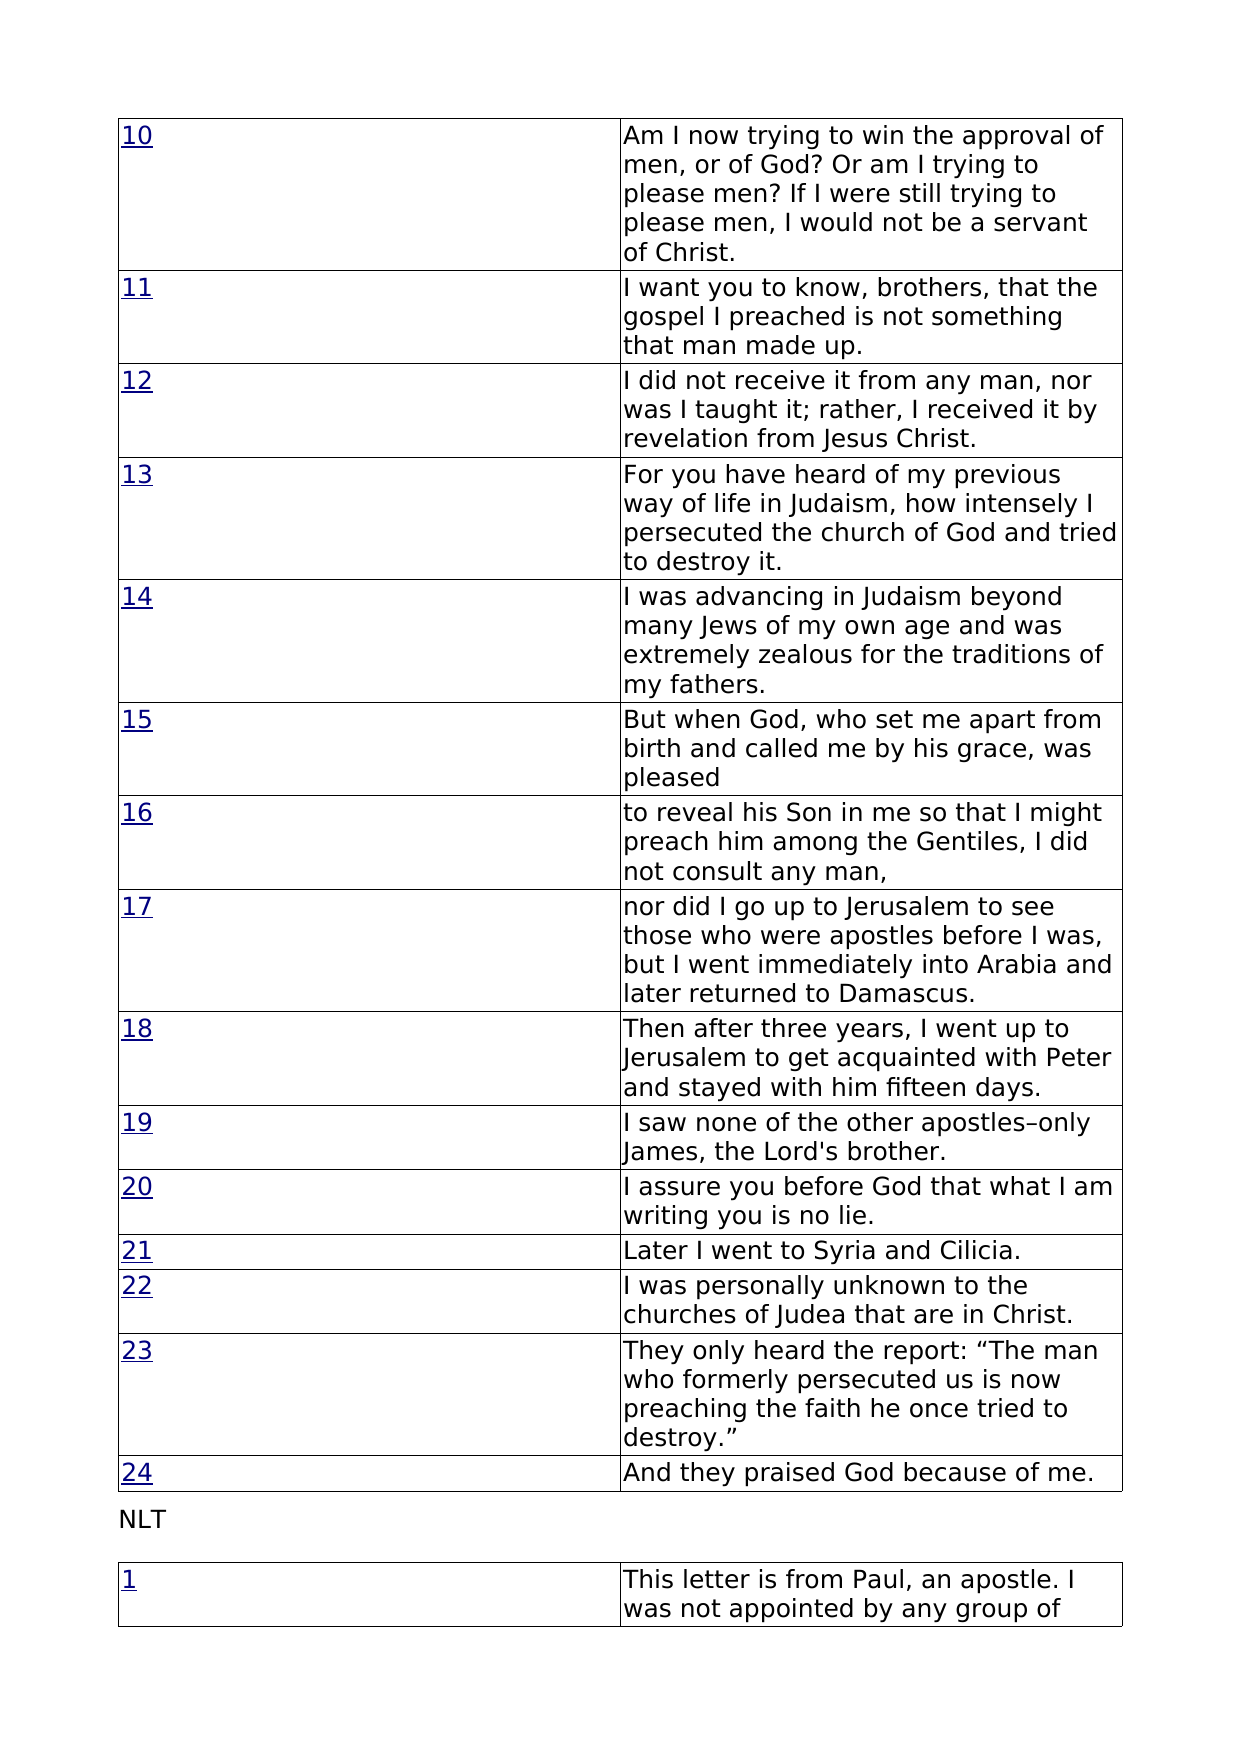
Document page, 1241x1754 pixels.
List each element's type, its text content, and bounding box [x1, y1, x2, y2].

table_cell 24 [119, 1456, 620, 1491]
table_cell nor did I go up to Jerusalem to see those who were apostles before I was, but I went immediately into Arabia and later returned to Damascus. [621, 890, 1122, 1011]
table_cell 12 [119, 364, 620, 457]
table_cell For you have heard of my previous way of life in Judaism, how intensely I persecuted the church of God and tried to destroy it. [621, 458, 1122, 579]
table_cell They only heard the report: “The man who formerly persecuted us is now preaching the faith he once tried to destroy.” [621, 1334, 1122, 1455]
table_cell 14 [119, 580, 620, 702]
table_cell 19 [119, 1106, 620, 1169]
table_cell 16 [119, 796, 620, 889]
table_cell I was advancing in Judaism beyond many Jews of my own age and was extremely zealous for the traditions of my fathers. [621, 580, 1122, 702]
table_cell I want you to know, brothers, that the gospel I preached is not something that man made up. [621, 271, 1122, 363]
table_cell I did not receive it from any man, nor was I taught it; rather, I received it by revelation from Jesus Christ. [621, 364, 1122, 457]
table_cell And they praised God because of me. [621, 1456, 1122, 1491]
table_cell Then after three years, I went up to Jerusalem to get acquainted with Peter and stayed with him fifteen days. [621, 1012, 1122, 1105]
table_cell 23 [119, 1334, 620, 1455]
table_cell But when God, who set me apart from birth and called me by his grace, was pleased [621, 703, 1122, 795]
table_cell 17 [119, 890, 620, 1011]
table_cell 11 [119, 271, 620, 363]
table_cell 20 [119, 1170, 620, 1233]
table_cell 21 [119, 1235, 620, 1268]
table_cell 10 [119, 119, 620, 270]
table_cell I was personally unknown to the churches of Judea that are in Christ. [621, 1270, 1122, 1333]
table_cell Later I went to Syria and Cilicia. [621, 1235, 1122, 1268]
table_cell 22 [119, 1270, 620, 1333]
table_cell I assure you before God that what I am writing you is no lie. [621, 1170, 1122, 1233]
table_cell to reveal his Son in me so that I might preach him among the Gentiles, I did not consult any man, [621, 796, 1122, 889]
table_cell 15 [119, 703, 620, 795]
table_cell I saw none of the other apostles–only James, the Lord's brother. [621, 1106, 1122, 1169]
table_cell Am I now trying to win the approval of men, or of God? Or am I trying to please men? If I were still trying to please men, I would not be a servant of Christ. [621, 119, 1122, 270]
table_cell 13 [119, 458, 620, 579]
table_header 1 [119, 1563, 620, 1626]
text NLT [118, 1505, 1122, 1534]
table_header This letter is from Paul, an apostle. I was not appointed by any group of [621, 1563, 1122, 1626]
table_cell 18 [119, 1012, 620, 1105]
